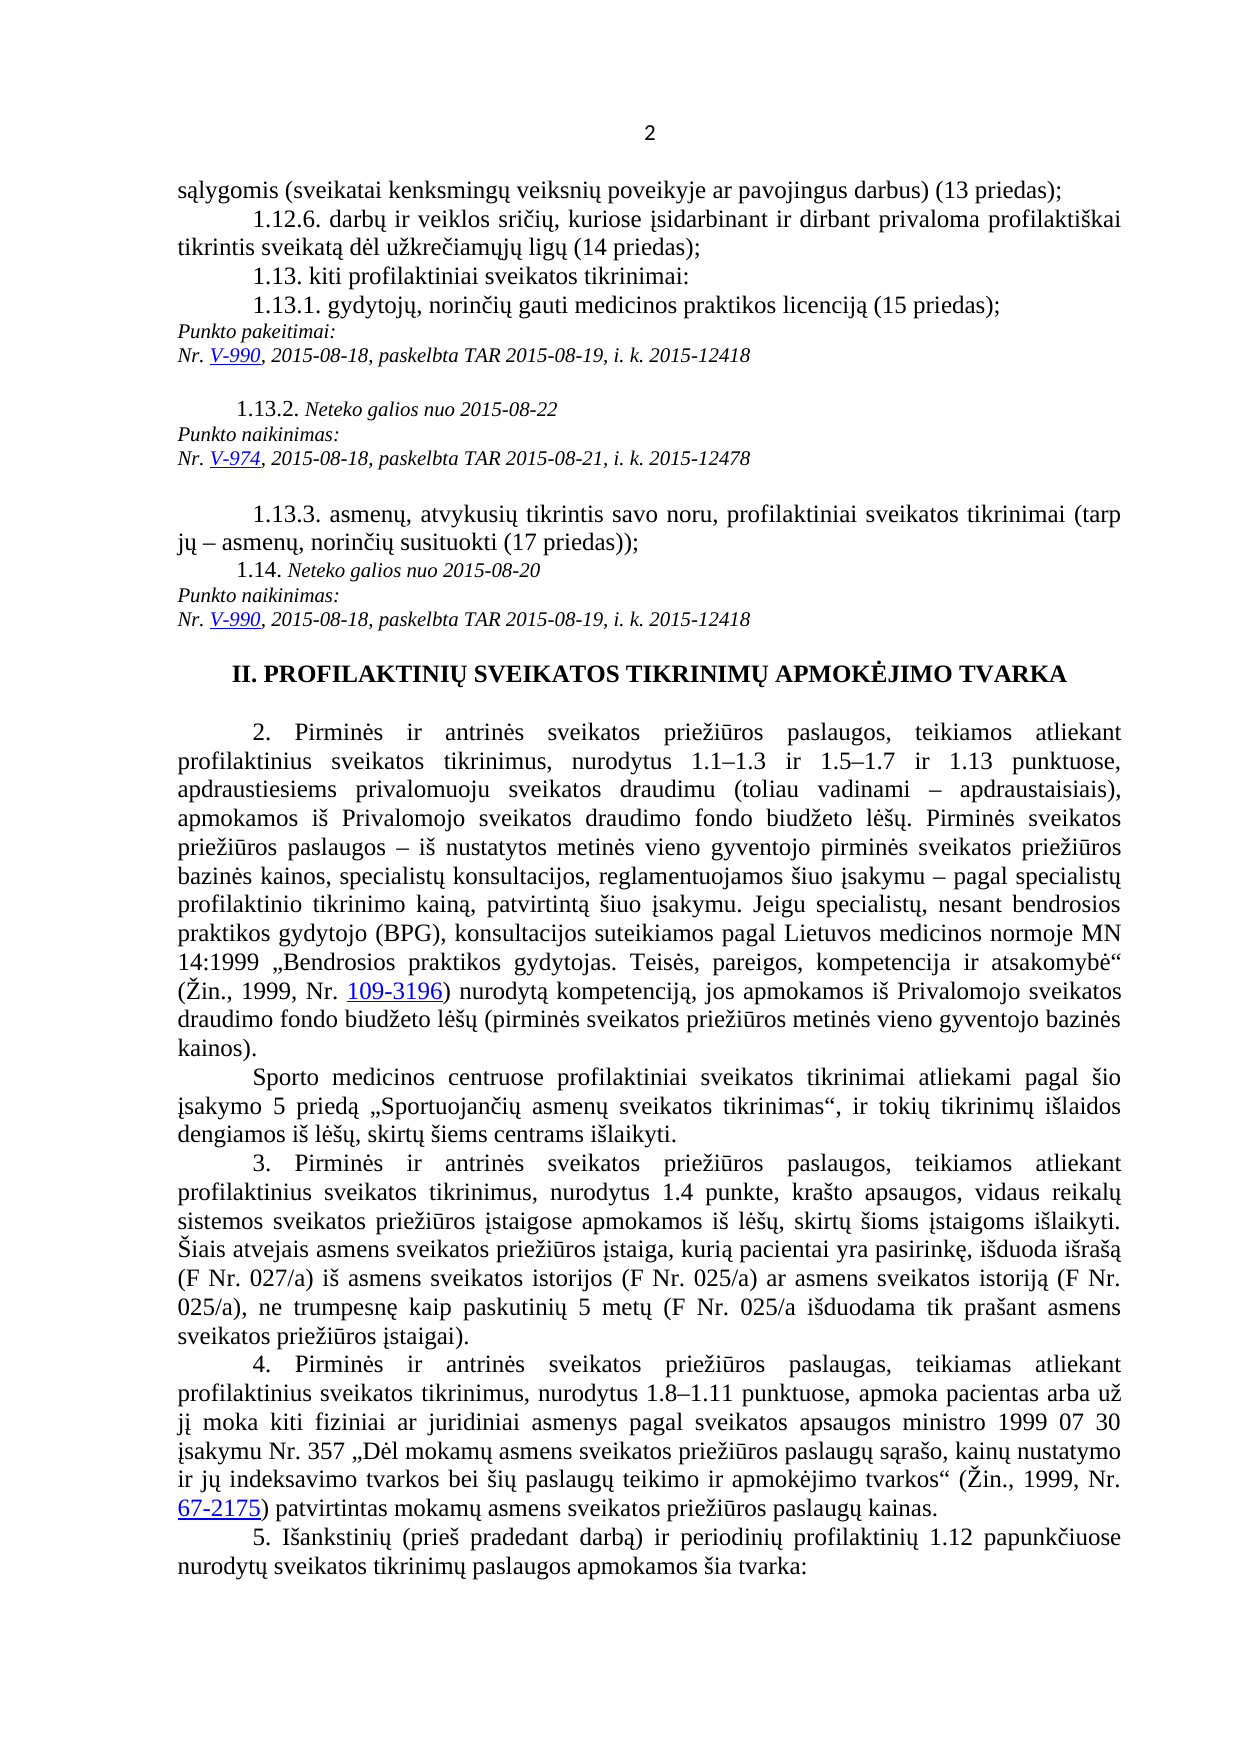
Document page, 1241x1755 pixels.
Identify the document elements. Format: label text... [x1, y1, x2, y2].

text 1.13. kiti profilaktiniai sveikatos tikrinimai: [177, 261, 1122, 290]
text 3. Pirminės ir antrinės sveikatos priežiūros paslaugos, teikiamos atliekant profilaktinius sveikatos tikrinimus, nurodytus 1.4 punkte, krašto apsaugos, vidaus reikalų sistemos sveikatos priežiūros įstaigose apmokamos iš lėšų, skirtų šioms įstaigoms išlaikyti. Šiais atvejais asmens sveikatos priežiūros įstaiga, kurią pacientai yra pasirinkę, išduoda išrašą (F Nr. 027/a) iš asmens sveikatos istorijos (F Nr. 025/a) ar asmens sveikatos istoriją (F Nr. 025/a), ne trumpesnę kaip paskutinių 5 metų (F Nr. 025/a išduodama tik prašant asmens sveikatos priežiūros įstaigai). [177, 1148, 1122, 1349]
text 4. Pirminės ir antrinės sveikatos priežiūros paslaugas, teikiamas atliekant profilaktinius sveikatos tikrinimus, nurodytus 1.8–1.11 punktuose, apmoka pacientas arba už jį moka kiti fiziniai ar juridiniai asmenys pagal sveikatos apsaugos ministro 1999 07 30 įsakymu Nr. 357 „Dėl mokamų asmens sveikatos priežiūros paslaugų sąrašo, kainų nustatymo ir jų indeksavimo tvarkos bei šių paslaugų teikimo ir apmokėjimo tvarkos“ (Žin., 1999, Nr. 67-2175) patvirtintas mokamų asmens sveikatos priežiūros paslaugų kainas. [177, 1349, 1122, 1522]
text II. PROFILAKTINIŲ SVEIKATOS TIKRINIMŲ APMOKĖJIMO TVARKA [177, 659, 1122, 688]
text Nr. V-990, 2015-08-18, paskelbta TAR 2015-08-19, i. k. 2015-12418 [177, 607, 1122, 631]
text 2. Pirminės ir antrinės sveikatos priežiūros paslaugos, teikiamos atliekant profilaktinius sveikatos tikrinimus, nurodytus 1.1–1.3 ir 1.5–1.7 ir 1.13 punktuose, apdraustiesiems privalomuoju sveikatos draudimu (toliau vadinami – apdraustaisiais), apmokamos iš Privalomojo sveikatos draudimo fondo biudžeto lėšų. Pirminės sveikatos priežiūros paslaugos – iš nustatytos metinės vieno gyventojo pirminės sveikatos priežiūros bazinės kainos, specialistų konsultacijos, reglamentuojamos šiuo įsakymu – pagal specialistų profilaktinio tikrinimo kainą, patvirtintą šiuo įsakymu. Jeigu specialistų, nesant bendrosios praktikos gydytojo (BPG), konsultacijos suteikiamos pagal Lietuvos medicinos normoje MN 14:1999 „Bendrosios praktikos gydytojas. Teisės, pareigos, kompetencija ir atsakomybė“ (Žin., 1999, Nr. 109-3196) nurodytą kompetenciją, jos apmokamos iš Privalomojo sveikatos draudimo fondo biudžeto lėšų (pirminės sveikatos priežiūros metinės vieno gyventojo bazinės kainos). [177, 717, 1122, 1062]
text Nr. V-990, 2015-08-18, paskelbta TAR 2015-08-19, i. k. 2015-12418 [177, 343, 1122, 367]
text 1.13.3. asmenų, atvykusių tikrintis savo noru, profilaktiniai sveikatos tikrinimai (tarp jų – asmenų, norinčių susituokti (17 priedas)); [177, 499, 1122, 556]
text Punkto naikinimas: [177, 422, 1122, 446]
text sąlygomis (sveikatai kenksmingų veiksnių poveikyje ar pavojingus darbus) (13 priedas); [177, 175, 1122, 204]
text 5. Išankstinių (prieš pradedant darbą) ir periodinių profilaktinių 1.12 papunkčiuose nurodytų sveikatos tikrinimų paslaugos apmokamos šia tvarka: [177, 1522, 1122, 1579]
text Punkto naikinimas: [177, 583, 1122, 607]
text 1.13.2. Neteko galios nuo 2015-08-22 [177, 396, 1122, 422]
text Nr. V-974, 2015-08-18, paskelbta TAR 2015-08-21, i. k. 2015-12478 [177, 446, 1122, 470]
text Punkto pakeitimai: [177, 319, 1122, 343]
text Sporto medicinos centruose profilaktiniai sveikatos tikrinimai atliekami pagal šio įsakymo 5 priedą „Sportuojančių asmenų sveikatos tikrinimas“, ir tokių tikrinimų išlaidos dengiamos iš lėšų, skirtų šiems centrams išlaikyti. [177, 1062, 1122, 1148]
text 1.13.1. gydytojų, norinčių gauti medicinos praktikos licenciją (15 priedas); [177, 290, 1122, 319]
text 1.14. Neteko galios nuo 2015-08-20 [177, 556, 1122, 583]
text 1.12.6. darbų ir veiklos sričių, kuriose įsidarbinant ir dirbant privaloma profilaktiškai tikrintis sveikatą dėl užkrečiamųjų ligų (14 priedas); [177, 204, 1122, 261]
